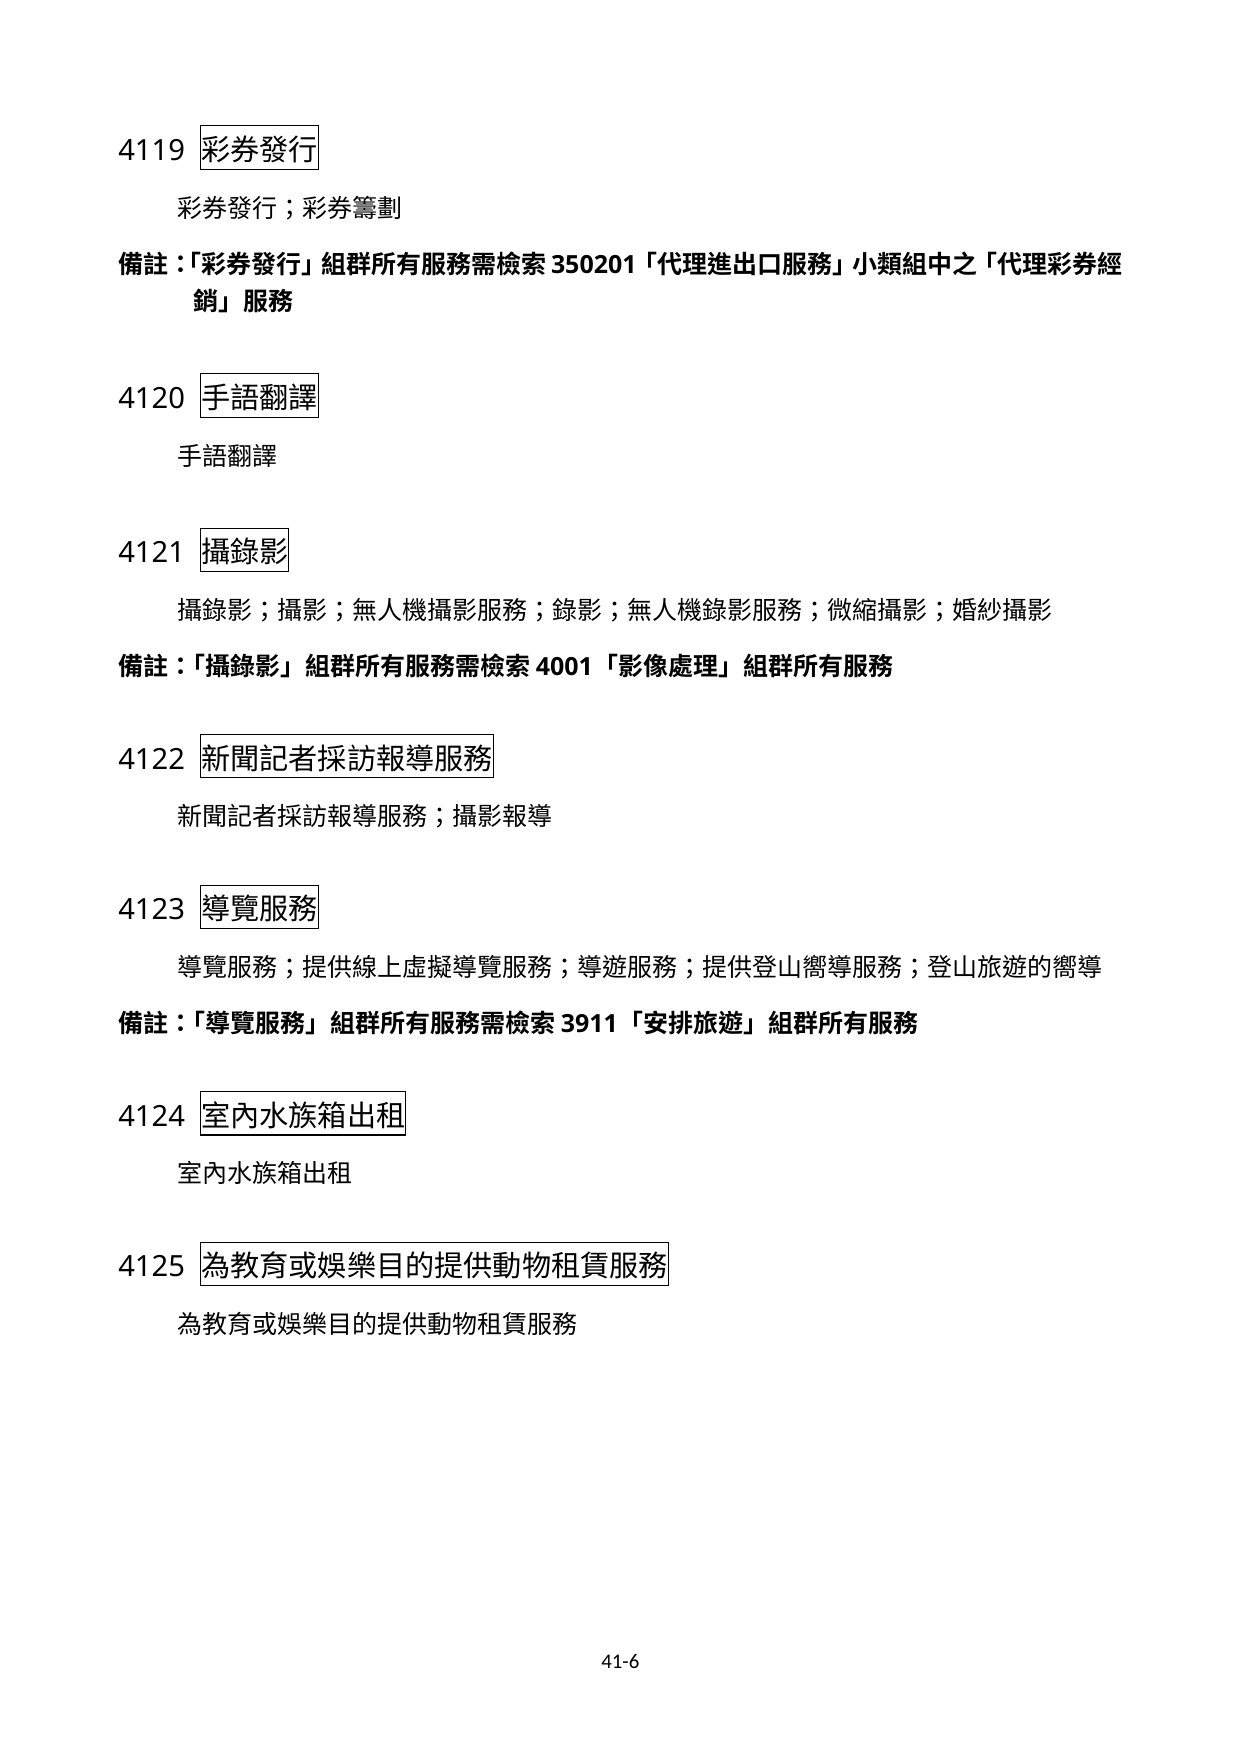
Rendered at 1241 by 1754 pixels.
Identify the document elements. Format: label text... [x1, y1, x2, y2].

text 手語翻譯 [177, 435, 1122, 473]
text 4124 [118, 1093, 200, 1134]
text 4122 [118, 736, 200, 777]
text 4119 [118, 127, 200, 169]
text 導覽服務；提供線上虛擬導覽服務；導遊服務；提供登山嚮導服務；登山旅遊的嚮導 [177, 947, 1122, 984]
text 新聞記者採訪報導服務；攝影報導 [177, 796, 1122, 834]
text 4120 [118, 375, 200, 417]
text [289, 529, 1122, 571]
text [319, 886, 1122, 928]
text 備註：「彩券發行」組群所有服務需檢索350201「代理進出口服務」小類組中之「代理彩券經銷」服務 [118, 244, 1122, 319]
text 備註：「導覽服務」組群所有服務需檢索3911「安排旅遊」組群所有服務 [118, 1003, 1122, 1040]
text 室內水族箱出租 [201, 1093, 405, 1134]
text 攝錄影 [201, 529, 288, 571]
text [319, 127, 1122, 169]
text [319, 375, 1122, 417]
text 4125 [118, 1243, 200, 1285]
text [669, 1243, 1122, 1285]
text 彩券發行；彩券籌劃 [177, 187, 1122, 225]
text 手語翻譯 [201, 375, 318, 417]
text 為教育或娛樂目的提供動物租賃服務 [201, 1243, 668, 1285]
text 4123 [118, 886, 200, 928]
text 4121 [118, 529, 200, 571]
text 導覽服務 [201, 886, 318, 928]
text [406, 1093, 1122, 1134]
text 為教育或娛樂目的提供動物租賃服務 [177, 1304, 1122, 1341]
text [494, 736, 1122, 777]
text 彩券發行 [201, 127, 318, 169]
text 室內水族箱出租 [177, 1153, 1122, 1191]
text 攝錄影；攝影；無人機攝影服務；錄影；無人機錄影服務；微縮攝影；婚紗攝影 [177, 589, 1122, 627]
text 新聞記者採訪報導服務 [201, 736, 493, 777]
text 備註：「攝錄影」組群所有服務需檢索4001「影像處理」組群所有服務 [118, 646, 1122, 683]
